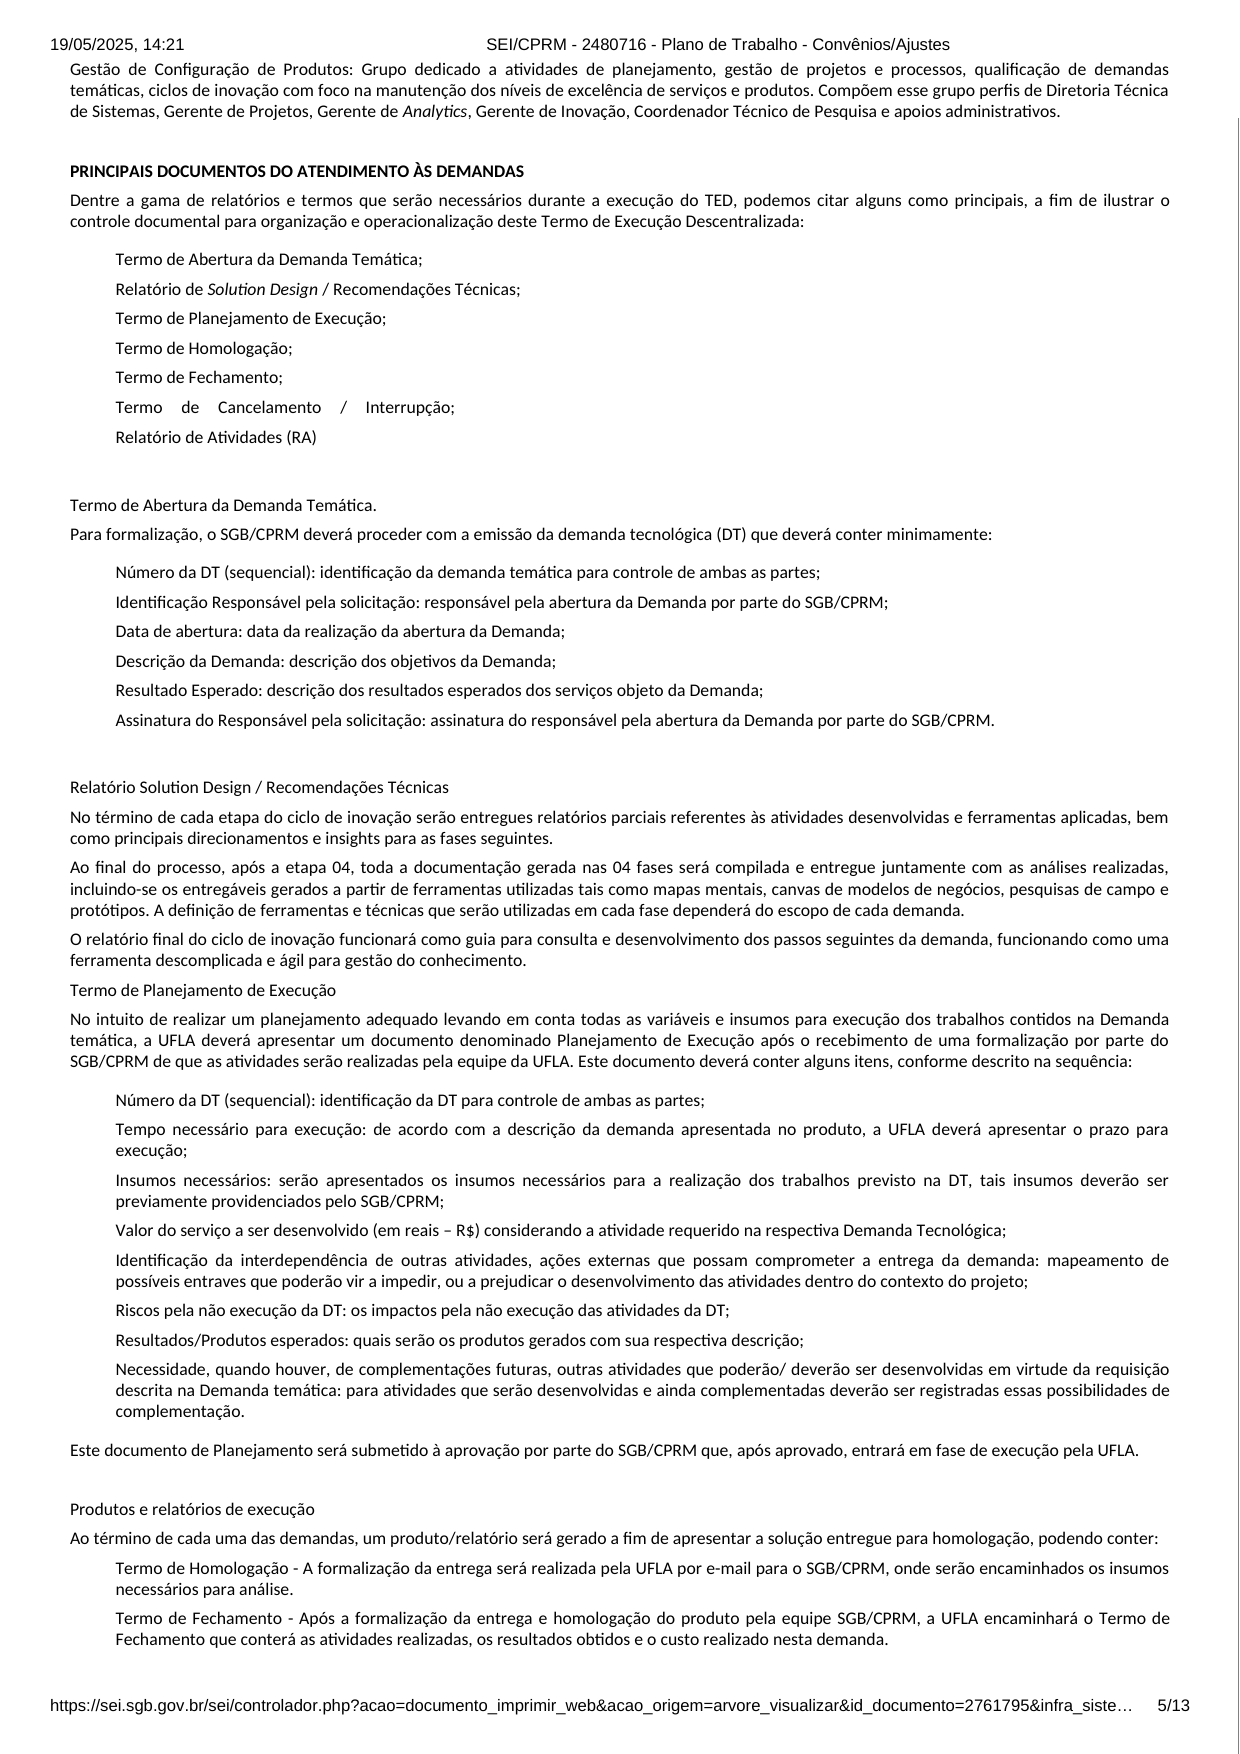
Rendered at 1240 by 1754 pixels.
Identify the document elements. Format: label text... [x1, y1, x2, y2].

text Descrição da Demanda: descrição dos objetivos da Demanda; [115, 651, 1172, 672]
text Número da DT (sequencial): identificação da DT para controle de ambas as partes; [115, 1089, 1172, 1110]
text Identificação Responsável pela solicitação: responsável pela abertura da Demanda por parte do SGB/CPRM; [115, 592, 1172, 613]
text Produtos e relatórios de execução [70, 1498, 1172, 1519]
text Assinatura do Responsável pela solicitação: assinatura do responsável pela abertura da Demanda por parte do SGB/CPRM. [115, 709, 1172, 731]
text Termo de Abertura da Demanda Temática. [70, 494, 1172, 516]
text Para formalização, o SGB/CPRM deverá proceder com a emissão da demanda tecnológica (DT) que deverá conter minimamente: [70, 524, 1172, 545]
text Gestão de Configuração de Produtos: Grupo dedicado a atividades de planejamento, gestão de projetos e processos, qualificação de demandas temáticas, ciclos de inovação com foco na manutenção dos níveis de excelência de serviços e produtos. Compõem esse grupo perfis de Diretoria Técnica de Sistemas, Gerente de Projetos, Gerente de Analytics, Gerente de Inovação, Coordenador Técnico de Pesquisa e apoios administrativos. [70, 59, 1172, 122]
text Este documento de Planejamento será submetido à aprovação por parte do SGB/CPRM que, após aprovado, entrará em fase de execução pela UFLA. [70, 1439, 1172, 1461]
text Ao final do processo, após a etapa 04, toda a documentação gerada nas 04 fases será compilada e entregue juntamente com as análises realizadas, incluindo-se os entregáveis gerados a partir de ferramentas utilizadas tais como mapas mentais, canvas de modelos de negócios, pesquisas de campo e protótipos. A definição de ferramentas e técnicas que serão utilizadas em cada fase dependerá do escopo de cada demanda. [70, 857, 1172, 920]
text Número da DT (sequencial): identificação da demanda temática para controle de ambas as partes; [115, 562, 1172, 583]
text No intuito de realizar um planejamento adequado levando em conta todas as variáveis e insumos para execução dos trabalhos contidos na Demanda temática, a UFLA deverá apresentar um documento denominado Planejamento de Execução após o recebimento de uma formalização por parte do SGB/CPRM de que as atividades serão realizadas pela equipe da UFLA. Este documento deverá conter alguns itens, conforme descrito na sequência: [70, 1009, 1172, 1072]
text Relatório Solution Design / Recomendações Técnicas [70, 777, 1172, 798]
text Termo de Abertura da Demanda Temática; [115, 249, 1172, 270]
text Ao término de cada uma das demandas, um produto/relatório será gerado a fim de apresentar a solução entregue para homologação, podendo conter: [70, 1528, 1172, 1549]
text Termo de Cancelamento / Interrupção; Relatório de Atividades (RA) [115, 396, 456, 448]
text Riscos pela não execução da DT: os impactos pela não execução das atividades da DT; [115, 1300, 1172, 1321]
text Data de abertura: data da realização da abertura da Demanda; [115, 621, 1172, 642]
text Identificação da interdependência de outras atividades, ações externas que possam comprometer a entrega da demanda: mapeamento de possíveis entraves que poderão vir a impedir, ou a prejudicar o desenvolvimento das atividades dentro do contexto do projeto; [115, 1249, 1172, 1291]
text O relatório final do ciclo de inovação funcionará como guia para consulta e desenvolvimento dos passos seguintes da demanda, funcionando como uma ferramenta descomplicada e ágil para gestão do conhecimento. [70, 929, 1172, 971]
text Termo de Fechamento; [115, 367, 1172, 388]
text Valor do serviço a ser desenvolvido (em reais – R$) considerando a atividade requerido na respectiva Demanda Tecnológica; [115, 1220, 1172, 1241]
subtitle PRINCIPAIS DOCUMENTOS DO ATENDIMENTO ÀS DEMANDAS [70, 160, 1172, 181]
text Dentre a gama de relatórios e termos que serão necessários durante a execução do TED, podemos citar alguns como principais, a fim de ilustrar o controle documental para organização e operacionalização deste Termo de Execução Descentralizada: [70, 189, 1172, 231]
text Termo de Planejamento de Execução [70, 979, 1172, 1000]
text Tempo necessário para execução: de acordo com a descrição da demanda apresentada no produto, a UFLA deverá apresentar o prazo para execução; [115, 1119, 1172, 1161]
text Resultados/Produtos esperados: quais serão os produtos gerados com sua respectiva descrição; [115, 1329, 1172, 1350]
text Insumos necessários: serão apresentados os insumos necessários para a realização dos trabalhos previsto na DT, tais insumos deverão ser previamente providenciados pelo SGB/CPRM; [115, 1169, 1172, 1211]
text Resultado Esperado: descrição dos resultados esperados dos serviços objeto da Demanda; [115, 680, 1172, 701]
text Termo de Homologação; [115, 337, 1172, 358]
text Relatório de Solution Design / Recomendações Técnicas; [115, 278, 1172, 299]
text Termo de Fechamento - Após a formalização da entrega e homologação do produto pela equipe SGB/CPRM, a UFLA encaminhará o Termo de Fechamento que conterá as atividades realizadas, os resultados obtidos e o custo realizado nesta demanda. [115, 1608, 1172, 1650]
text No término de cada etapa do ciclo de inovação serão entregues relatórios parciais referentes às atividades desenvolvidas e ferramentas aplicadas, bem como principais direcionamentos e insights para as fases seguintes. [70, 807, 1172, 849]
text Termo de Homologação - A formalização da entrega será realizada pela UFLA por e-mail para o SGB/CPRM, onde serão encaminhados os insumos necessários para análise. [115, 1557, 1172, 1599]
text Termo de Planejamento de Execução; [115, 308, 1172, 329]
text Necessidade, quando houver, de complementações futuras, outras atividades que poderão/ deverão ser desenvolvidas em virtude da requisição descrita na Demanda temática: para atividades que serão desenvolvidas e ainda complementadas deverão ser registradas essas possibilidades de complementação. [115, 1359, 1172, 1422]
